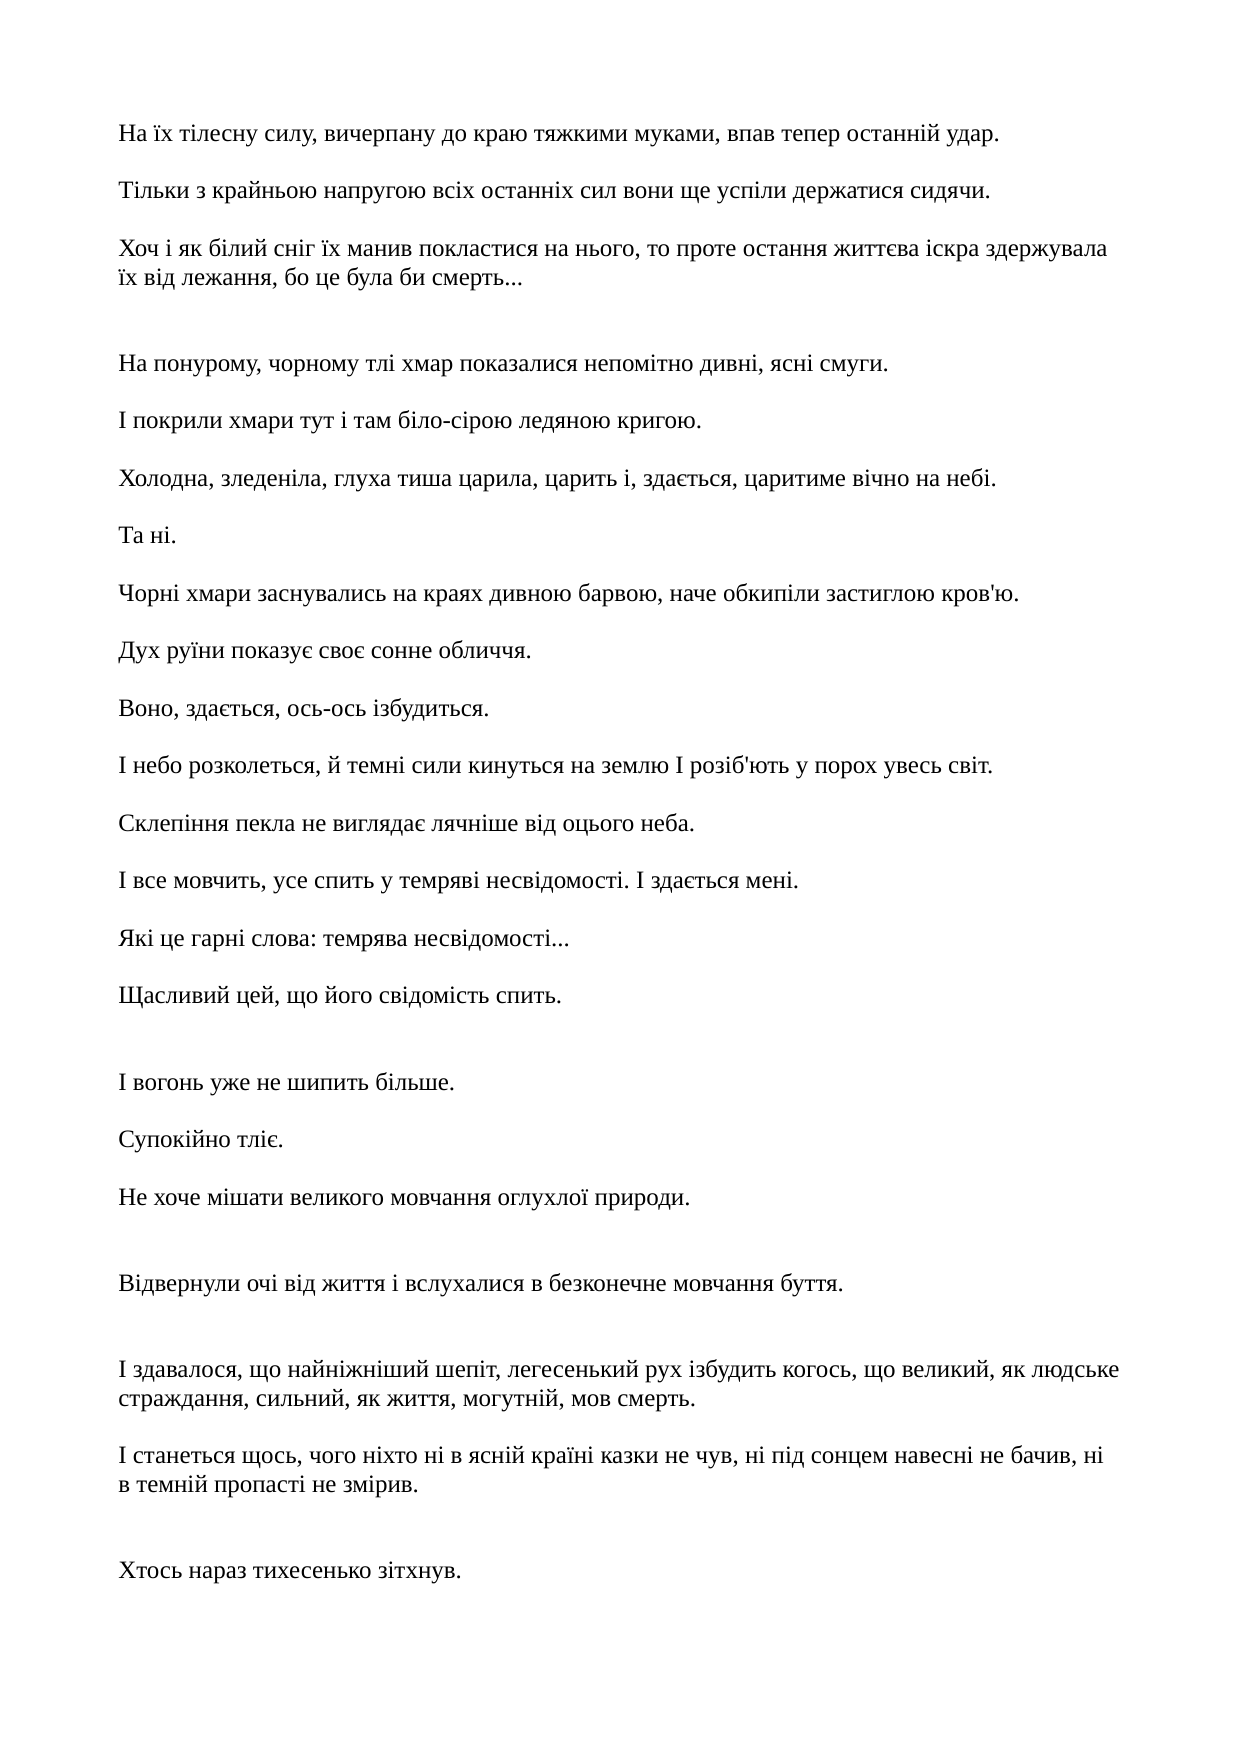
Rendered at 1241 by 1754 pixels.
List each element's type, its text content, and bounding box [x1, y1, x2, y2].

text Тільки з крайньою напругою всіх останніх сил вони ще успіли держатися сидячи. [118, 176, 1122, 204]
text І здавалося, що найніжніший шепіт, легесенький рух ізбудить когось, що великий, як людське страждання, сильний, як життя, могутній, мов смерть. [118, 1354, 1122, 1412]
text І вогонь уже не шипить більше. [118, 1067, 1122, 1096]
text На понурому, чорному тлі хмар показалися непомітно дивні, ясні смуги. [118, 348, 1122, 377]
text І станеться щось, чого ніхто ні в ясній країні казки не чув, ні під сонцем навесні не бачив, ні в темній пропасті не змірив. [118, 1441, 1122, 1498]
text І небо розколеться, й темні сили кинуться на землю І розіб'ють у порох увесь світ. [118, 751, 1122, 779]
text Хтось нараз тихесенько зітхнув. [118, 1556, 1122, 1584]
text І все мовчить, усе спить у темряві несвідомості. І здається мені. [118, 866, 1122, 894]
text Воно, здається, ось-ось ізбудиться. [118, 693, 1122, 722]
text Склепіння пекла не виглядає лячніше від оцього неба. [118, 808, 1122, 837]
text Дух руїни показує своє сонне обличчя. [118, 636, 1122, 664]
text На їх тілесну силу, вичерпану до краю тяжкими муками, впав тепер останній удар. [118, 118, 1122, 147]
text Відвернули очі від життя і вслухалися в безконечне мовчання буття. [118, 1268, 1122, 1297]
text Які це гарні слова: темрява несвідомості... [118, 923, 1122, 952]
text Та ні. [118, 521, 1122, 549]
text Чорні хмари заснувались на краях дивною барвою, наче обкипіли застиглою кров'ю. [118, 578, 1122, 607]
text Не хоче мішати великого мовчання оглухлої природи. [118, 1182, 1122, 1211]
text Холодна, зледеніла, глуха тиша царила, царить і, здається, царитиме вічно на небі. [118, 463, 1122, 492]
text І покрили хмари тут і там біло-сірою ледяною кригою. [118, 406, 1122, 434]
text Щасливий цей, що його свідомість спить. [118, 981, 1122, 1009]
text Супокійно тліє. [118, 1124, 1122, 1153]
text Хоч і як білий сніг їх манив покластися на нього, то проте остання життєва іскра здержувала їх від лежання, бо це була би смерть... [118, 233, 1122, 291]
